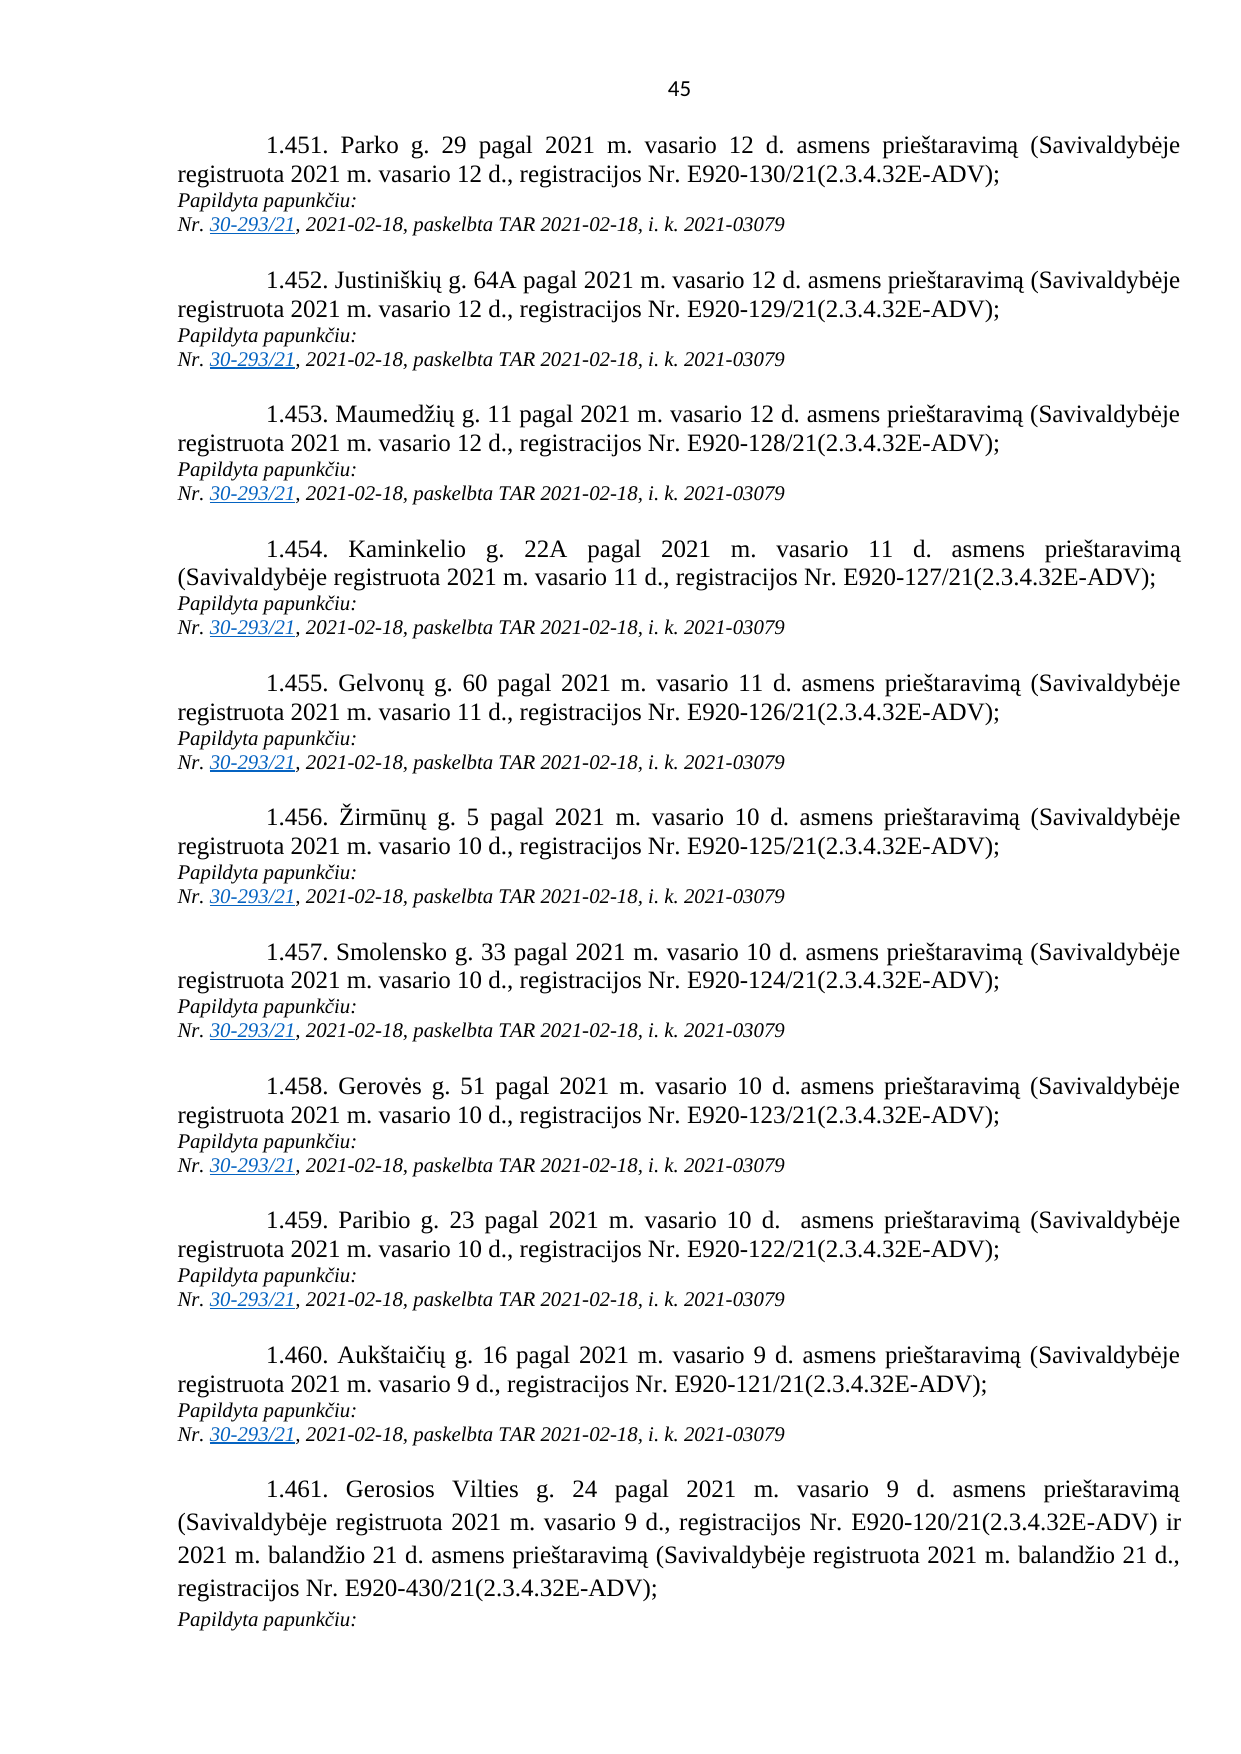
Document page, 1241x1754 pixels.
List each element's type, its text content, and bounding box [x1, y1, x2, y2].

text 1.452. Justiniškių g. 64A pagal 2021 m. vasario 12 d. asmens prieštaravimą (Savivaldybėje registruota 2021 m. vasario 12 d., registracijos Nr. E920-129/21(2.3.4.32E-ADV); [177, 265, 1181, 322]
text Nr. 30-293/21, 2021-02-18, paskelbta TAR 2021-02-18, i. k. 2021-03079 [177, 481, 1181, 505]
text 1.453. Maumedžių g. 11 pagal 2021 m. vasario 12 d. asmens prieštaravimą (Savivaldybėje registruota 2021 m. vasario 12 d., registracijos Nr. E920-128/21(2.3.4.32E-ADV); [177, 399, 1181, 457]
text Papildyta papunkčiu: [177, 726, 1181, 750]
text 1.460. Aukštaičių g. 16 pagal 2021 m. vasario 9 d. asmens prieštaravimą (Savivaldybėje registruota 2021 m. vasario 9 d., registracijos Nr. E920-121/21(2.3.4.32E-ADV); [177, 1340, 1181, 1397]
text 1.457. Smolensko g. 33 pagal 2021 m. vasario 10 d. asmens prieštaravimą (Savivaldybėje registruota 2021 m. vasario 10 d., registracijos Nr. E920-124/21(2.3.4.32E-ADV); [177, 937, 1181, 994]
text Papildyta papunkčiu: [177, 457, 1181, 481]
text 1.456. Žirmūnų g. 5 pagal 2021 m. vasario 10 d. asmens prieštaravimą (Savivaldybėje registruota 2021 m. vasario 10 d., registracijos Nr. E920-125/21(2.3.4.32E-ADV); [177, 802, 1181, 860]
text Nr. 30-293/21, 2021-02-18, paskelbta TAR 2021-02-18, i. k. 2021-03079 [177, 750, 1181, 774]
text 1.459. Paribio g. 23 pagal 2021 m. vasario 10 d. asmens prieštaravimą (Savivaldybėje registruota 2021 m. vasario 10 d., registracijos Nr. E920-122/21(2.3.4.32E-ADV); [177, 1206, 1181, 1263]
text Papildyta papunkčiu: [177, 1397, 1181, 1422]
text Nr. 30-293/21, 2021-02-18, paskelbta TAR 2021-02-18, i. k. 2021-03079 [177, 1153, 1181, 1177]
text Nr. 30-293/21, 2021-02-18, paskelbta TAR 2021-02-18, i. k. 2021-03079 [177, 884, 1181, 908]
text Papildyta papunkčiu: [177, 860, 1181, 884]
text Papildyta papunkčiu: [177, 591, 1181, 615]
text Papildyta papunkčiu: [177, 1606, 1181, 1631]
text Papildyta papunkčiu: [177, 994, 1181, 1018]
text Nr. 30-293/21, 2021-02-18, paskelbta TAR 2021-02-18, i. k. 2021-03079 [177, 1287, 1181, 1311]
text 1.455. Gelvonų g. 60 pagal 2021 m. vasario 11 d. asmens prieštaravimą (Savivaldybėje registruota 2021 m. vasario 11 d., registracijos Nr. E920-126/21(2.3.4.32E-ADV); [177, 668, 1181, 726]
text Nr. 30-293/21, 2021-02-18, paskelbta TAR 2021-02-18, i. k. 2021-03079 [177, 1422, 1181, 1446]
text Papildyta papunkčiu: [177, 188, 1181, 212]
text 1.458. Gerovės g. 51 pagal 2021 m. vasario 10 d. asmens prieštaravimą (Savivaldybėje registruota 2021 m. vasario 10 d., registracijos Nr. E920-123/21(2.3.4.32E-ADV); [177, 1071, 1181, 1129]
text 1.461. Gerosios Vilties g. 24 pagal 2021 m. vasario 9 d. asmens prieštaravimą (Savivaldybėje registruota 2021 m. vasario 9 d., registracijos Nr. E920-120/21(2.3.4.32E-ADV) ir 2021 m. balandžio 21 d. asmens prieštaravimą (Savivaldybėje registruota 2021 m. balandžio 21 d., registracijos Nr. E920-430/21(2.3.4.32E-ADV); [177, 1474, 1181, 1602]
text Papildyta papunkčiu: [177, 1263, 1181, 1287]
text Papildyta papunkčiu: [177, 1129, 1181, 1153]
text Nr. 30-293/21, 2021-02-18, paskelbta TAR 2021-02-18, i. k. 2021-03079 [177, 1018, 1181, 1042]
text Nr. 30-293/21, 2021-02-18, paskelbta TAR 2021-02-18, i. k. 2021-03079 [177, 347, 1181, 371]
text Papildyta papunkčiu: [177, 322, 1181, 347]
text Nr. 30-293/21, 2021-02-18, paskelbta TAR 2021-02-18, i. k. 2021-03079 [177, 615, 1181, 639]
text 1.454. Kaminkelio g. 22A pagal 2021 m. vasario 11 d. asmens prieštaravimą (Savivaldybėje registruota 2021 m. vasario 11 d., registracijos Nr. E920-127/21(2.3.4.32E-ADV); [177, 534, 1181, 591]
text 1.451. Parko g. 29 pagal 2021 m. vasario 12 d. asmens prieštaravimą (Savivaldybėje registruota 2021 m. vasario 12 d., registracijos Nr. E920-130/21(2.3.4.32E-ADV); [177, 131, 1181, 188]
text Nr. 30-293/21, 2021-02-18, paskelbta TAR 2021-02-18, i. k. 2021-03079 [177, 212, 1181, 236]
